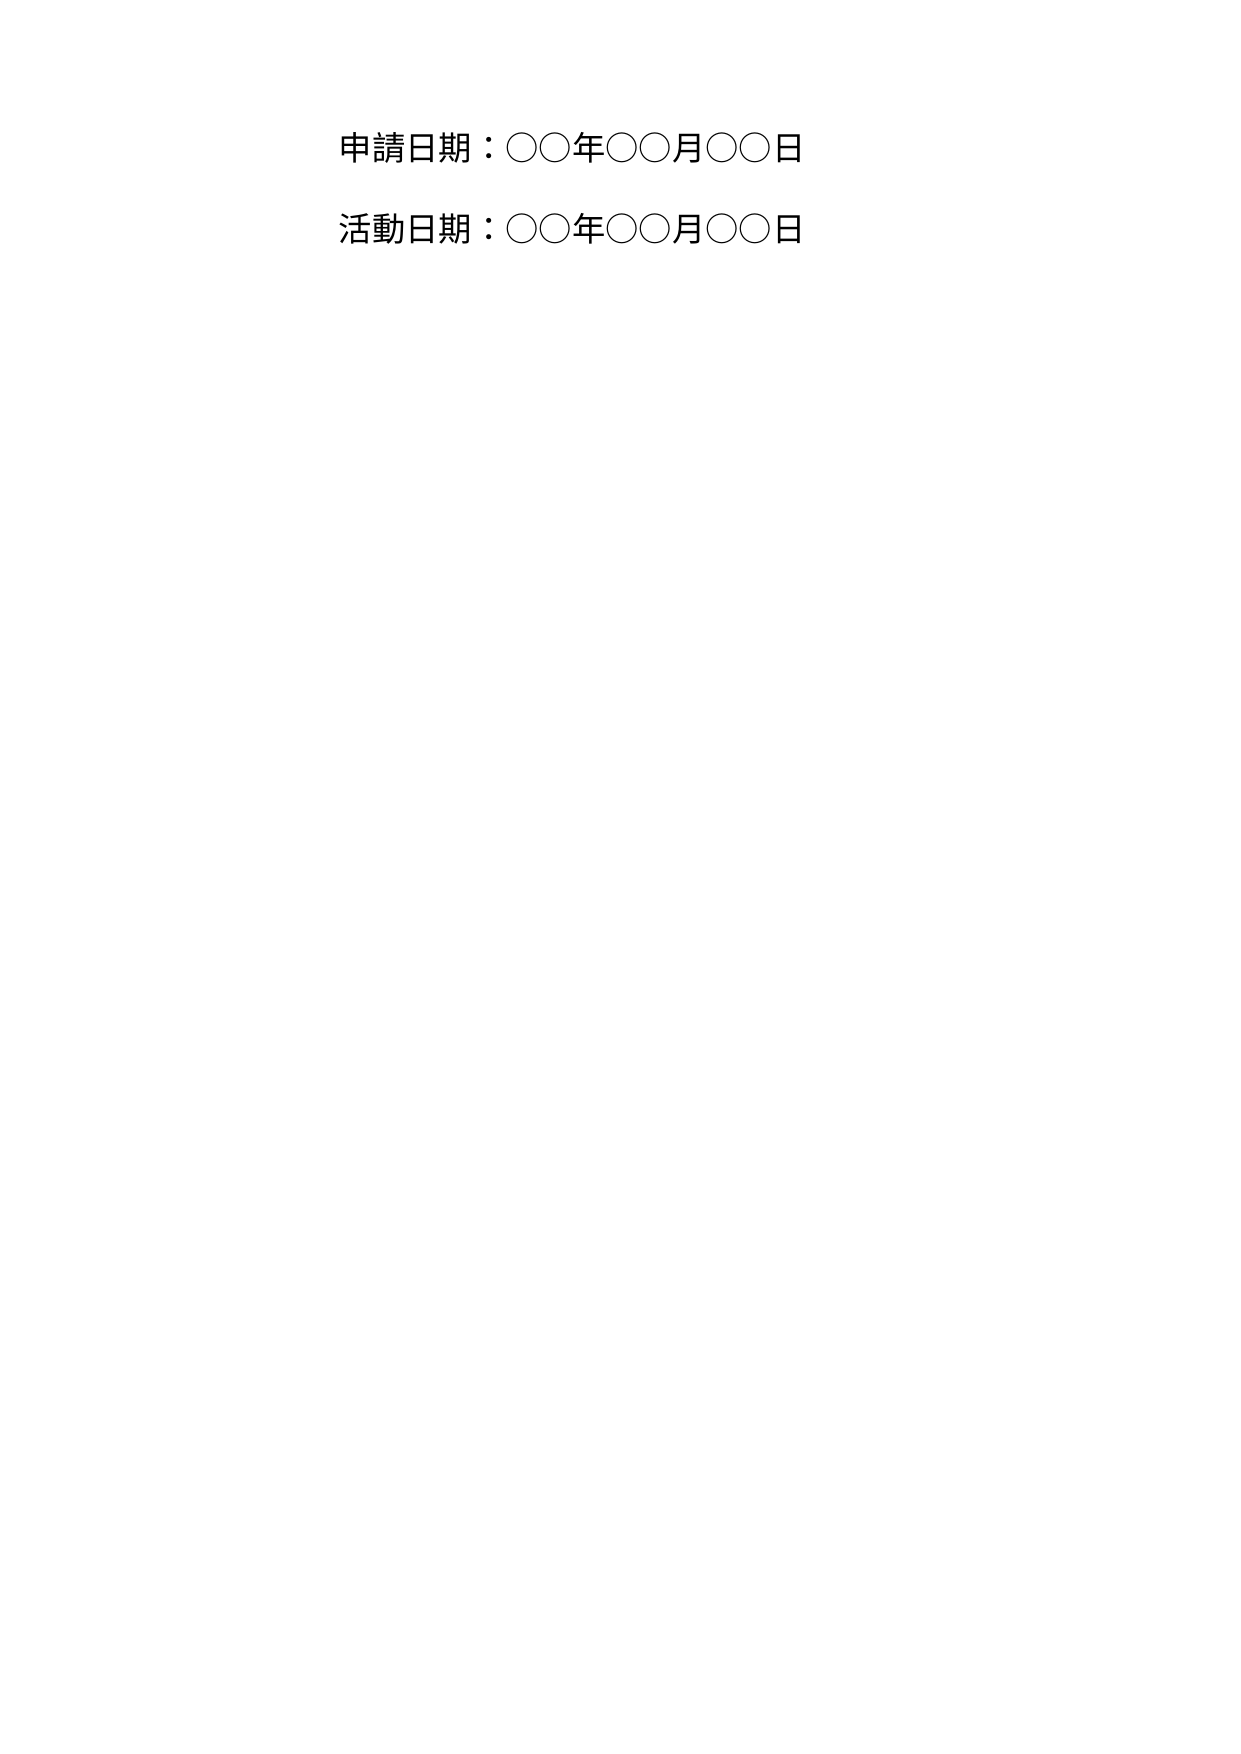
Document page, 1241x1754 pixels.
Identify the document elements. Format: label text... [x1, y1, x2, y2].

text 申請日期：○○年○○月○○日 [330, 104, 1137, 167]
text 活動日期：○○年○○月○○日 [330, 186, 1137, 248]
